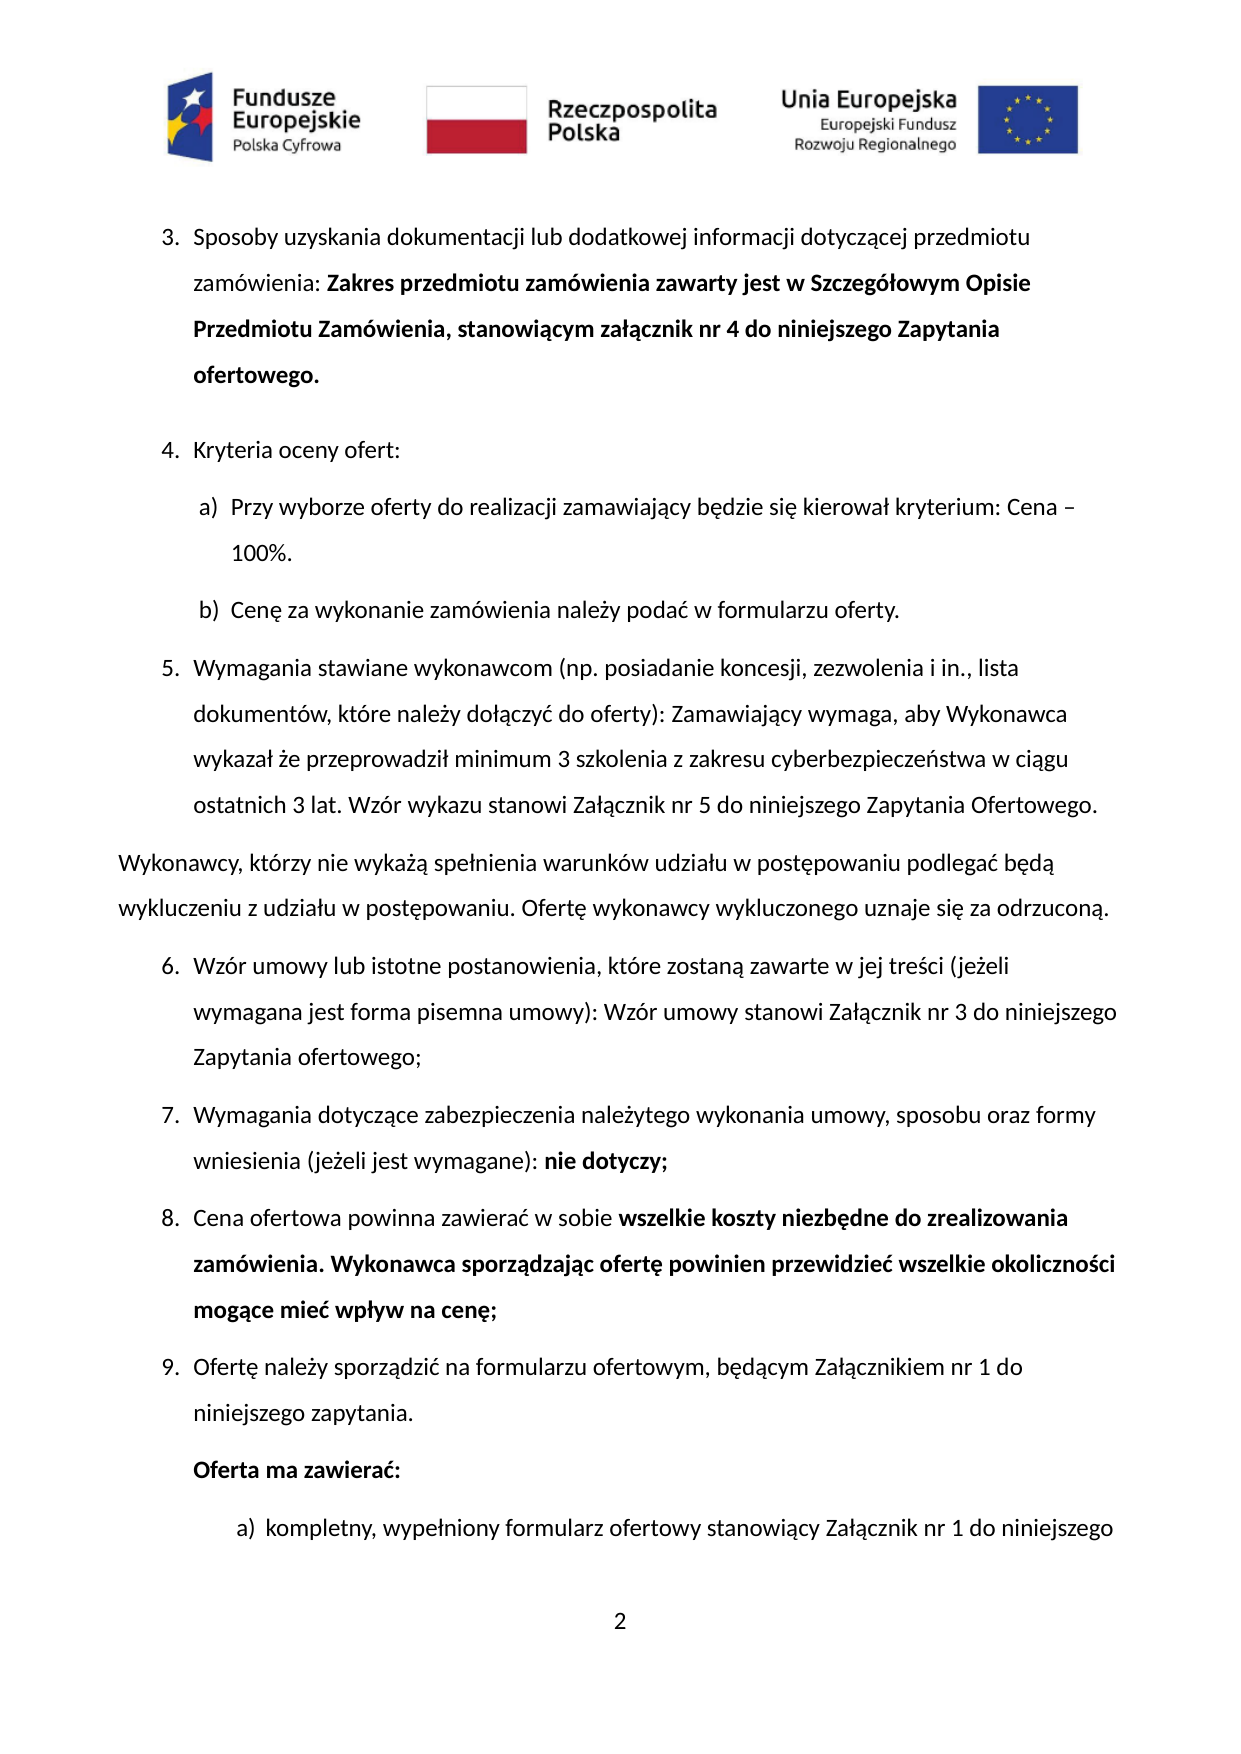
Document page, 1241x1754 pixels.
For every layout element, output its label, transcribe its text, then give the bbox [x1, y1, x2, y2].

list Cena ofertowa powinna zawierać w sobie wszelkie koszty niezbędne do zrealizowania zamówienia. Wykonawca sporządzając ofertę powinien przewidzieć wszelkie okoliczności mogące mieć wpływ na cenę; [156, 1202, 1122, 1324]
list Oferta ma zawierać: [156, 1454, 1122, 1485]
list Kryteria oceny ofert: [156, 434, 1122, 464]
list Wymagania stawiane wykonawcom (np. posiadanie koncesji, zezwolenia i in., lista dokumentów, które należy dołączyć do oferty): Zamawiający wymaga, aby Wykonawca wykazał że przeprowadził minimum 3 szkolenia z zakresu cyberbezpieczeństwa w ciągu ostatnich 3 lat. Wzór wykazu stanowi Załącznik nr 5 do niniejszego Zapytania Ofertowego. [156, 652, 1122, 820]
picture [119, 37, 1124, 207]
list Sposoby uzyskania dokumentacji lub dodatkowej informacji dotyczącej przedmiotu zamówienia: Zakres przedmiotu zamówienia zawarty jest w Szczegółowym Opisie Przedmiotu Zamówienia, stanowiącym załącznik nr 4 do niniejszego Zapytania ofertowego. [156, 207, 1122, 389]
list Cenę za wykonanie zamówienia należy podać w formularzu oferty. [193, 595, 1122, 625]
text Wykonawcy, którzy nie wykażą spełnienia warunków udziału w postępowaniu podlegać będą wykluczeniu z udziału w postępowaniu. Ofertę wykonawcy wykluczonego uznaje się za odrzuconą. [118, 847, 1122, 923]
list Przy wyborze oferty do realizacji zamawiający będzie się kierował kryterium: Cena – 100%. [193, 491, 1122, 568]
list Ofertę należy sporządzić na formularzu ofertowym, będącym Załącznikiem nr 1 do niniejszego zapytania. [156, 1351, 1122, 1427]
list Wzór umowy lub istotne postanowienia, które zostaną zawarte w jej treści (jeżeli wymagana jest forma pisemna umowy): Wzór umowy stanowi Załącznik nr 3 do niniejszego Zapytania ofertowego; [156, 950, 1122, 1072]
list Wymagania dotyczące zabezpieczenia należytego wykonania umowy, sposobu oraz formy wniesienia (jeżeli jest wymagane): nie dotyczy; [156, 1099, 1122, 1175]
list kompletny, wypełniony formularz ofertowy stanowiący Załącznik nr 1 do niniejszego [236, 1512, 1122, 1542]
